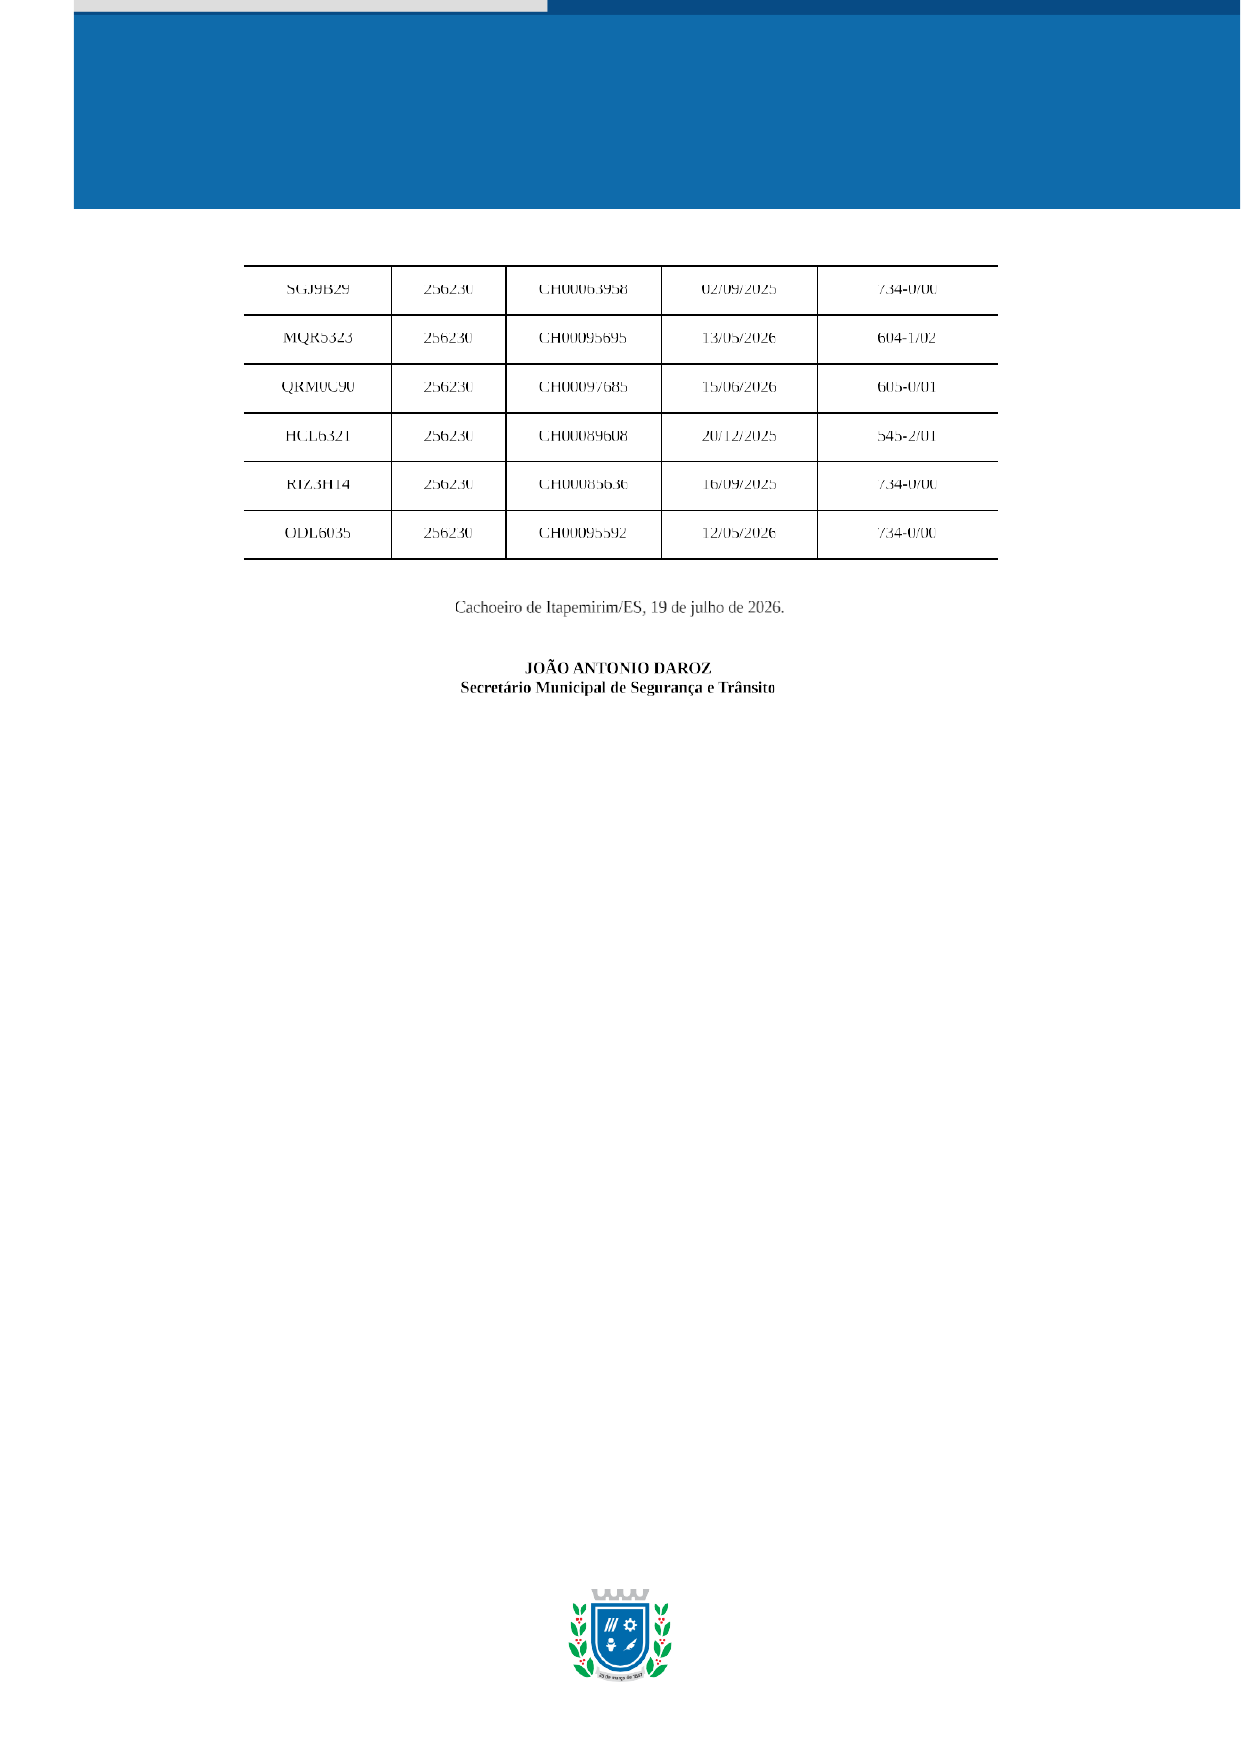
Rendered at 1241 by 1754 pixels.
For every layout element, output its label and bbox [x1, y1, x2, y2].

picture [73, 0, 1241, 209]
picture [539, 382, 627, 392]
picture [287, 285, 349, 294]
picture [702, 431, 776, 441]
picture [424, 382, 473, 392]
table_cell [662, 511, 817, 558]
table_cell [818, 414, 998, 461]
table_cell [662, 414, 817, 461]
table_cell [244, 462, 391, 509]
picture [878, 382, 936, 392]
picture [703, 480, 776, 489]
table_cell [392, 462, 505, 509]
table_header [507, 267, 661, 314]
picture [568, 1589, 672, 1682]
picture [878, 285, 937, 294]
picture [539, 528, 626, 538]
picture [539, 333, 626, 343]
table_cell [507, 462, 661, 509]
table_cell [818, 511, 998, 558]
table_cell [392, 414, 505, 461]
table_header [392, 267, 505, 314]
picture [424, 528, 472, 538]
picture [424, 285, 473, 294]
picture [539, 480, 628, 489]
table_cell [818, 462, 998, 509]
table_cell [662, 365, 817, 412]
table_header [244, 267, 391, 314]
picture [703, 528, 775, 538]
picture [456, 601, 784, 617]
table_cell [507, 511, 661, 558]
picture [539, 285, 627, 294]
table_header [662, 267, 817, 314]
picture [878, 528, 936, 538]
picture [424, 431, 473, 441]
picture [424, 480, 473, 489]
table_cell [507, 316, 661, 363]
table_cell [244, 414, 391, 461]
table_cell [818, 316, 998, 363]
picture [282, 382, 354, 394]
picture [539, 431, 627, 441]
table_cell [244, 511, 391, 558]
table_cell [392, 511, 505, 558]
picture [878, 480, 937, 489]
table_cell [392, 316, 505, 363]
table_cell [818, 365, 998, 412]
picture [878, 431, 936, 441]
picture [703, 333, 775, 343]
table_cell [662, 316, 817, 363]
table_cell [392, 365, 505, 412]
table_cell [507, 365, 661, 412]
picture [285, 431, 350, 441]
table_cell [662, 462, 817, 509]
picture [702, 285, 776, 294]
picture [878, 333, 935, 343]
picture [287, 480, 350, 489]
picture [285, 528, 350, 538]
table_cell [244, 316, 391, 363]
picture [703, 382, 776, 392]
table_cell [244, 365, 391, 412]
table_header [818, 267, 998, 314]
picture [424, 333, 472, 343]
table_cell [507, 414, 661, 461]
picture [461, 659, 775, 696]
picture [283, 333, 352, 345]
